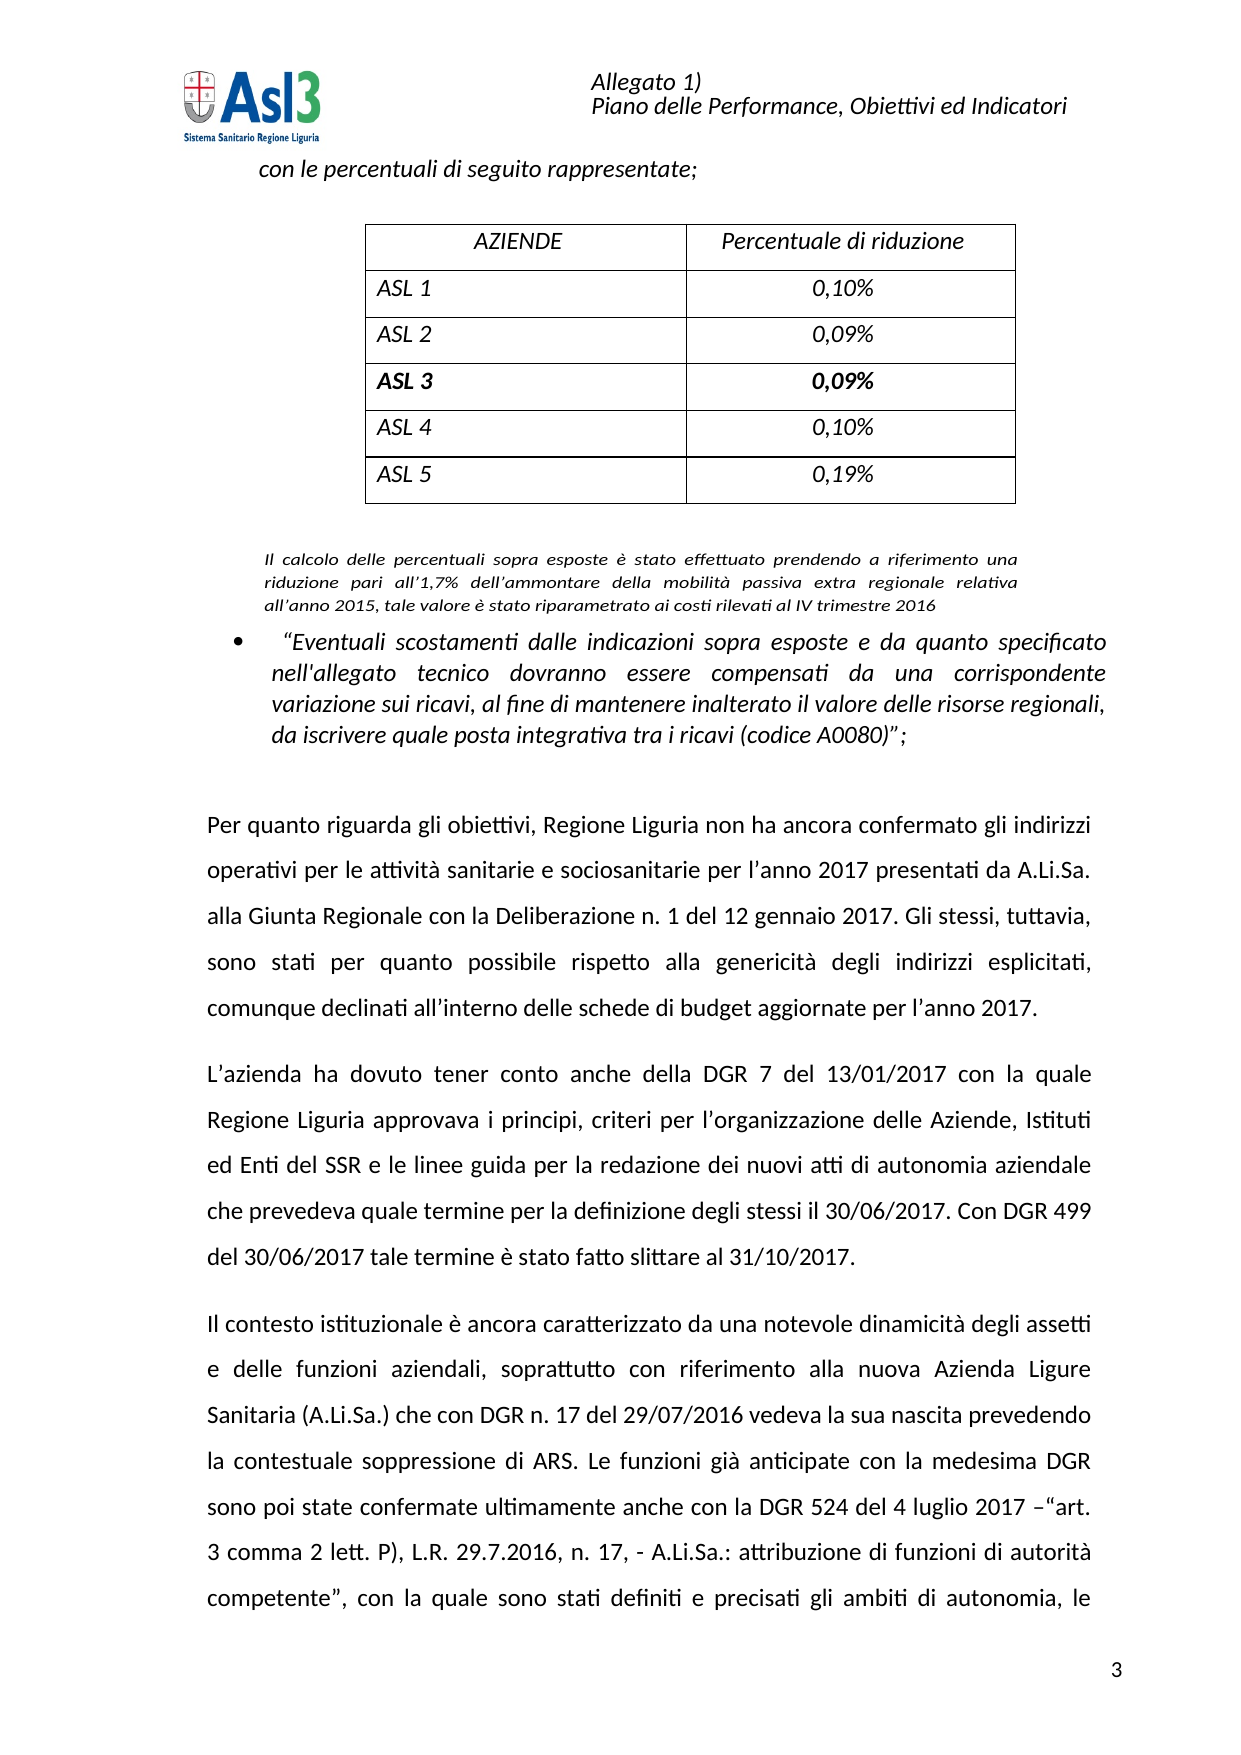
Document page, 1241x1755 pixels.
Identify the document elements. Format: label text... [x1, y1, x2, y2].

table_cell 0,10% [687, 411, 1015, 456]
table_cell ASL 2 [366, 318, 686, 363]
table_cell 0,09% [687, 318, 1015, 363]
text Il calcolo delle percentuali sopra esposte è stato effettuato prendendo a riferimento una riduzione pari all’1,7% dell’ammontare della mobilità passiva extra regionale relativa all’anno 2015, tale valore è stato riparametrato ai costi rilevati al IV trimestre 2016 [264, 549, 1021, 616]
text con le percentuali di seguito rappresentate; [258, 153, 1108, 183]
text L’azienda ha dovuto tener conto anche della DGR 7 del 13/01/2017 con la quale Regione Liguria approvava i principi, criteri per l’organizzazione delle Aziende, Istituti ed Enti del SSR e le linee guida per la redazione dei nuovi atti di autonomia aziendale che prevedeva quale termine per la definizione degli stessi il 30/06/2017. Con DGR 499 del 30/06/2017 tale termine è stato fatto slittare al 31/10/2017. [207, 1058, 1093, 1272]
table_cell ASL 4 [366, 411, 686, 456]
text Per quanto riguarda gli obiettivi, Regione Liguria non ha ancora confermato gli indirizzi operativi per le attività sanitarie e sociosanitarie per l’anno 2017 presentati da A.Li.Sa. alla Giunta Regionale con la Deliberazione n. 1 del 12 gennaio 2017. Gli stessi, tuttavia, sono stati per quanto possibile rispetto alla genericità degli indirizzi esplicitati, comunque declinati all’interno delle schede di budget aggiornate per l’anno 2017. [207, 809, 1093, 1022]
table_cell 0,19% [687, 458, 1015, 503]
text Il contesto istituzionale è ancora caratterizzato da una notevole dinamicità degli assetti e delle funzioni aziendali, soprattutto con riferimento alla nuova Azienda Ligure Sanitaria (A.Li.Sa.) che con DGR n. 17 del 29/07/2016 vedeva la sua nascita prevedendo la contestuale soppressione di ARS. Le funzioni già anticipate con la medesima DGR sono poi state confermate ultimamente anche con la DGR 524 del 4 luglio 2017 –“art. 3 comma 2 lett. P), L.R. 29.7.2016, n. 17, - A.Li.Sa.: attribuzione di funzioni di autorità competente”, con la quale sono stati definiti e precisati gli ambiti di autonomia, le [207, 1308, 1093, 1613]
table_header Percentuale di riduzione [687, 225, 1015, 270]
table_cell 0,09% [687, 364, 1015, 410]
table_cell ASL 5 [366, 458, 686, 503]
list “Eventuali scostamenti dalle indicazioni sopra esposte e da quanto specificato nell'allegato tecnico dovranno essere compensati da una corrispondente variazione sui ricavi, al fine di mantenere inalterato il valore delle risorse regionali, da iscrivere quale posta integrativa tra i ricavi (codice A0080)”; [234, 626, 1110, 750]
table_cell ASL 1 [366, 271, 686, 317]
table_cell ASL 3 [366, 364, 686, 410]
table_header AZIENDE [366, 225, 686, 270]
table_cell 0,10% [687, 271, 1015, 317]
